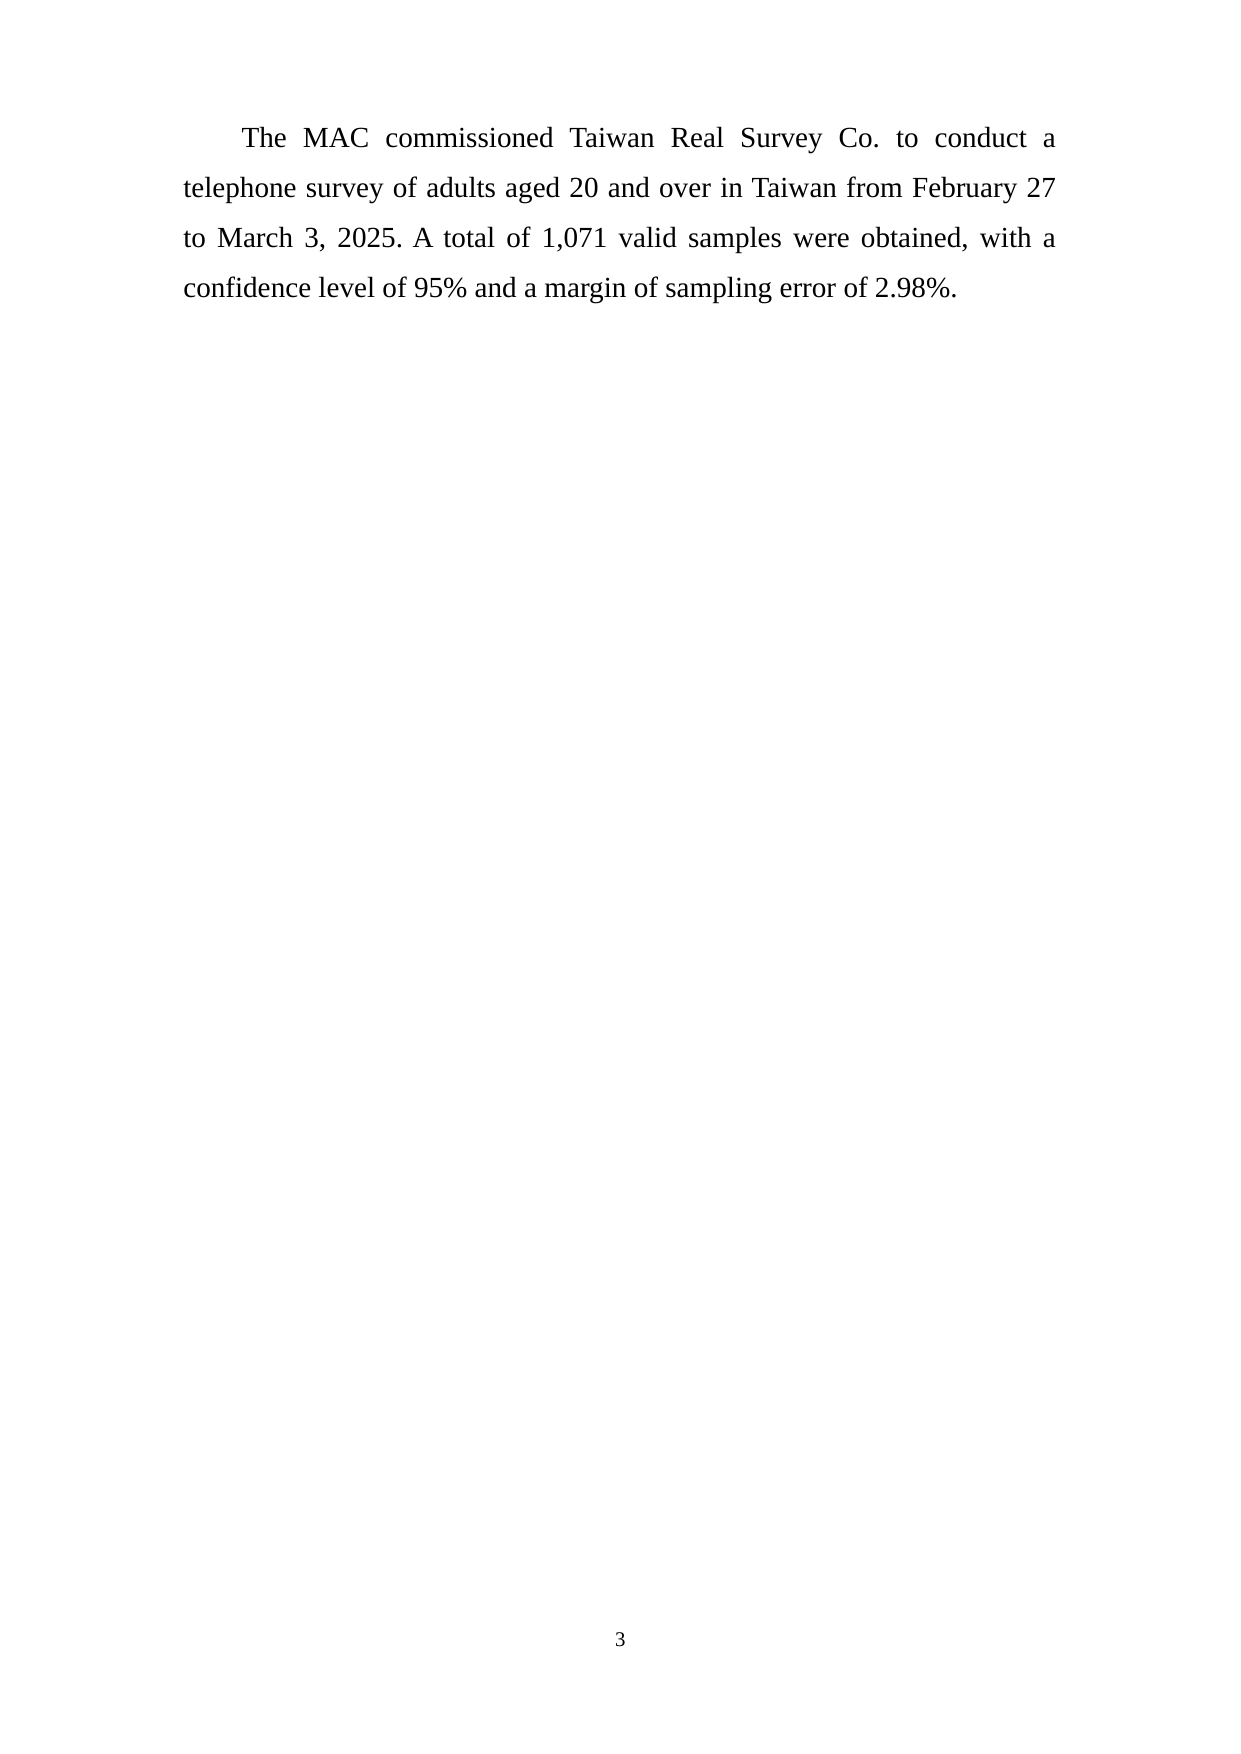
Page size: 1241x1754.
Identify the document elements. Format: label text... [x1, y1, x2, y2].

text The MAC commissioned Taiwan Real Survey Co. to conduct a telephone survey of adults aged 20 and over in Taiwan from February 27 to March 3, 2025. A total of 1,071 valid samples were obtained, with a confidence level of 95% and a margin of sampling error of 2.98%. [183, 108, 1057, 308]
